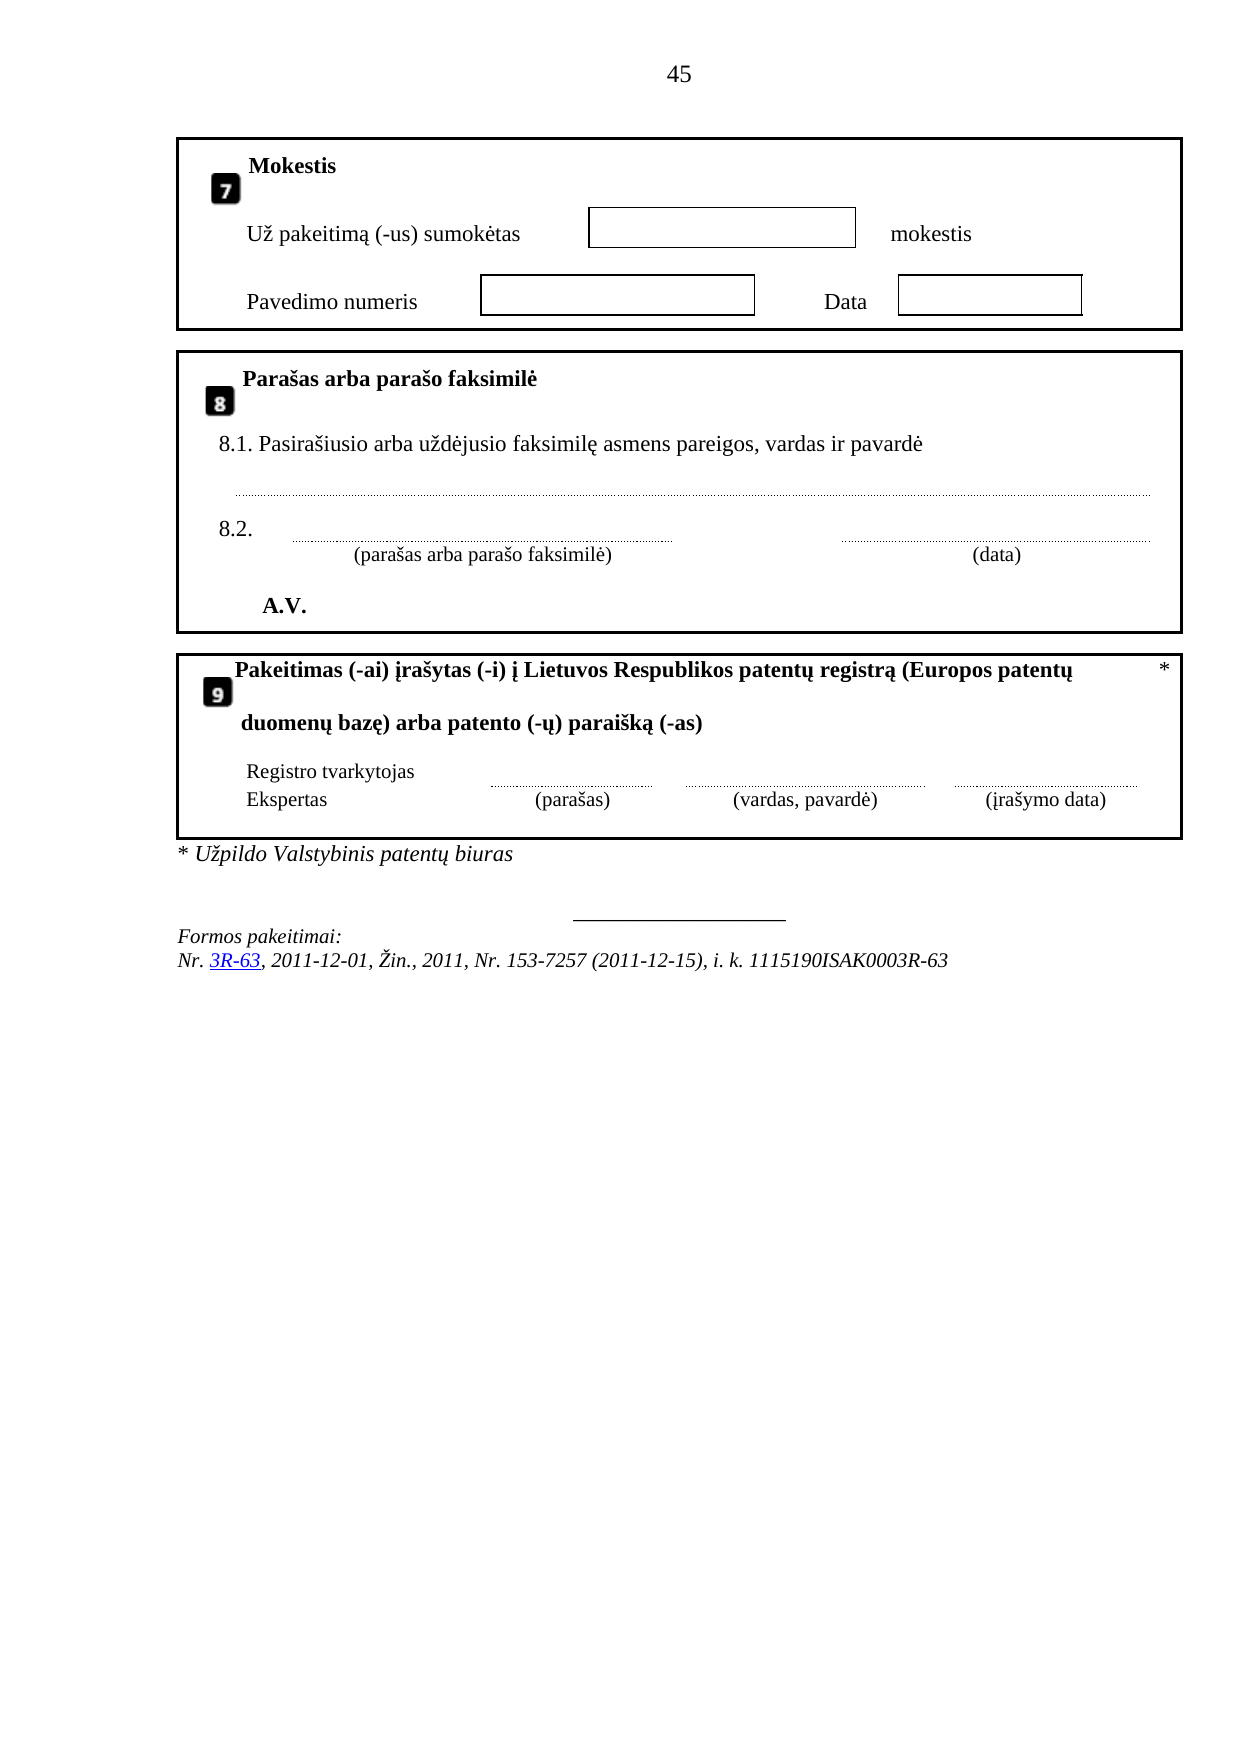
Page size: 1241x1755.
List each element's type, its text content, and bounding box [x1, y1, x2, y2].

table_cell [179, 207, 235, 246]
table_cell [955, 735, 1137, 786]
table_cell [924, 735, 954, 786]
table_cell [1151, 418, 1180, 456]
table_cell mokestis [856, 207, 1180, 246]
table_cell [924, 786, 954, 813]
table_cell [673, 495, 842, 541]
table_cell [654, 735, 686, 786]
table_cell [179, 569, 251, 619]
table_header * [1137, 656, 1180, 735]
table_cell [1082, 274, 1180, 314]
table_cell [179, 619, 1180, 631]
table_cell [179, 274, 235, 314]
table_cell [1151, 495, 1180, 541]
table_cell [179, 456, 236, 494]
table_cell [236, 456, 1151, 494]
table_cell [1151, 456, 1180, 494]
table_cell [1137, 735, 1180, 786]
table_cell [179, 418, 207, 456]
text Formos pakeitimai: [177, 924, 1181, 948]
table_cell (įrašymo data) [955, 786, 1137, 813]
table_cell [179, 735, 235, 786]
table_cell [686, 735, 924, 786]
text * Užpildo Valstybinis patentų biuras [177, 840, 1181, 867]
table_cell Ekspertas [235, 786, 491, 813]
table_cell 8.1. Pasirašiusio arba uždėjusio faksimilę asmens pareigos, vardas ir pavardė [207, 418, 1151, 456]
table_cell [179, 314, 1180, 328]
table_cell [755, 274, 813, 314]
table_header Mokestis [179, 140, 1180, 207]
table_cell A.V. [251, 569, 323, 619]
table_cell [842, 495, 1151, 541]
table_header Pakeitimas (-ai) įrašytas (-i) į Lietuvos Respublikos patentų registrą (Europos patentų duomenų bazę) arba patento (-ų) paraišką (-as) [179, 656, 1137, 735]
table_cell [482, 276, 754, 314]
table_cell Registro tvarkytojas [235, 735, 491, 786]
table_cell [590, 208, 855, 246]
table_cell [899, 276, 1081, 314]
table_cell Data [813, 274, 898, 314]
table_cell [179, 495, 207, 541]
text _________________ [177, 895, 1181, 924]
table_cell [179, 813, 1180, 837]
text Nr. 3R-63, 2011-12-01, Žin., 2011, Nr. 153-7257 (2011-12-15), i. k. 1115190ISAK0003R-63 [177, 948, 1181, 972]
table_cell [293, 495, 673, 541]
table_cell [1151, 541, 1180, 568]
table_cell (vardas, pavardė) [686, 786, 924, 813]
table_cell [654, 786, 686, 813]
table_cell 8.2. [207, 495, 293, 541]
table_cell [1137, 786, 1180, 813]
table_cell [491, 735, 654, 786]
table_cell Pavedimo numeris [235, 274, 480, 314]
table_cell [323, 569, 1180, 619]
table_cell (data) [842, 541, 1151, 568]
table_cell (parašas arba parašo faksimilė) [293, 541, 673, 568]
table_cell [179, 246, 1180, 274]
table_cell (parašas) [491, 786, 654, 813]
table_cell [673, 541, 842, 568]
table_cell [179, 786, 235, 813]
table_header Parašas arba parašo faksimilė [179, 353, 1180, 418]
table_cell [179, 541, 293, 568]
table_cell Už pakeitimą (-us) sumokėtas [235, 207, 588, 246]
